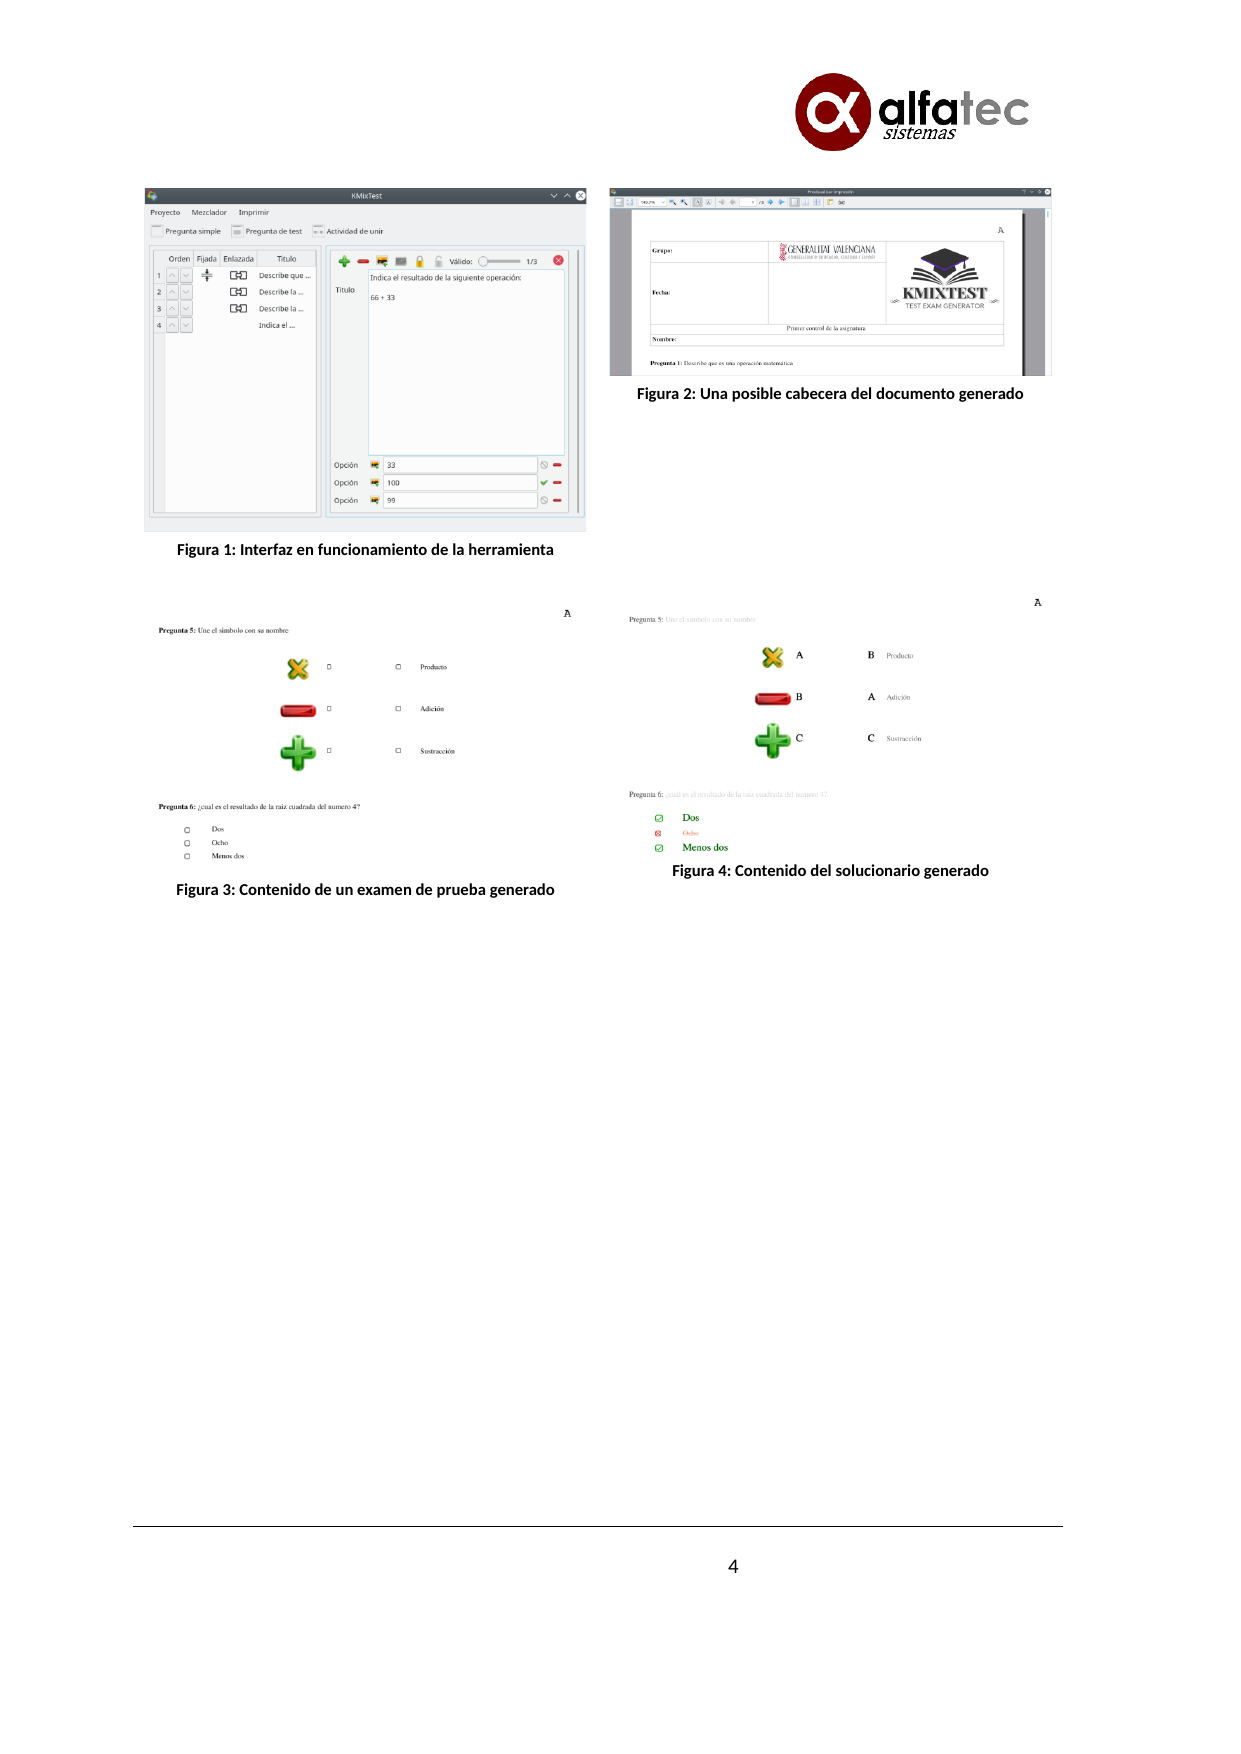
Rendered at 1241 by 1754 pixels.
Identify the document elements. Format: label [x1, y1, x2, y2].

picture [144, 597, 587, 872]
picture [795, 73, 1031, 151]
picture [609, 188, 1052, 376]
table_header [598, 188, 1063, 597]
picture [144, 188, 587, 532]
picture [609, 597, 1052, 853]
table_cell [133, 597, 598, 918]
table_header [133, 188, 598, 597]
table_cell [598, 597, 1063, 918]
